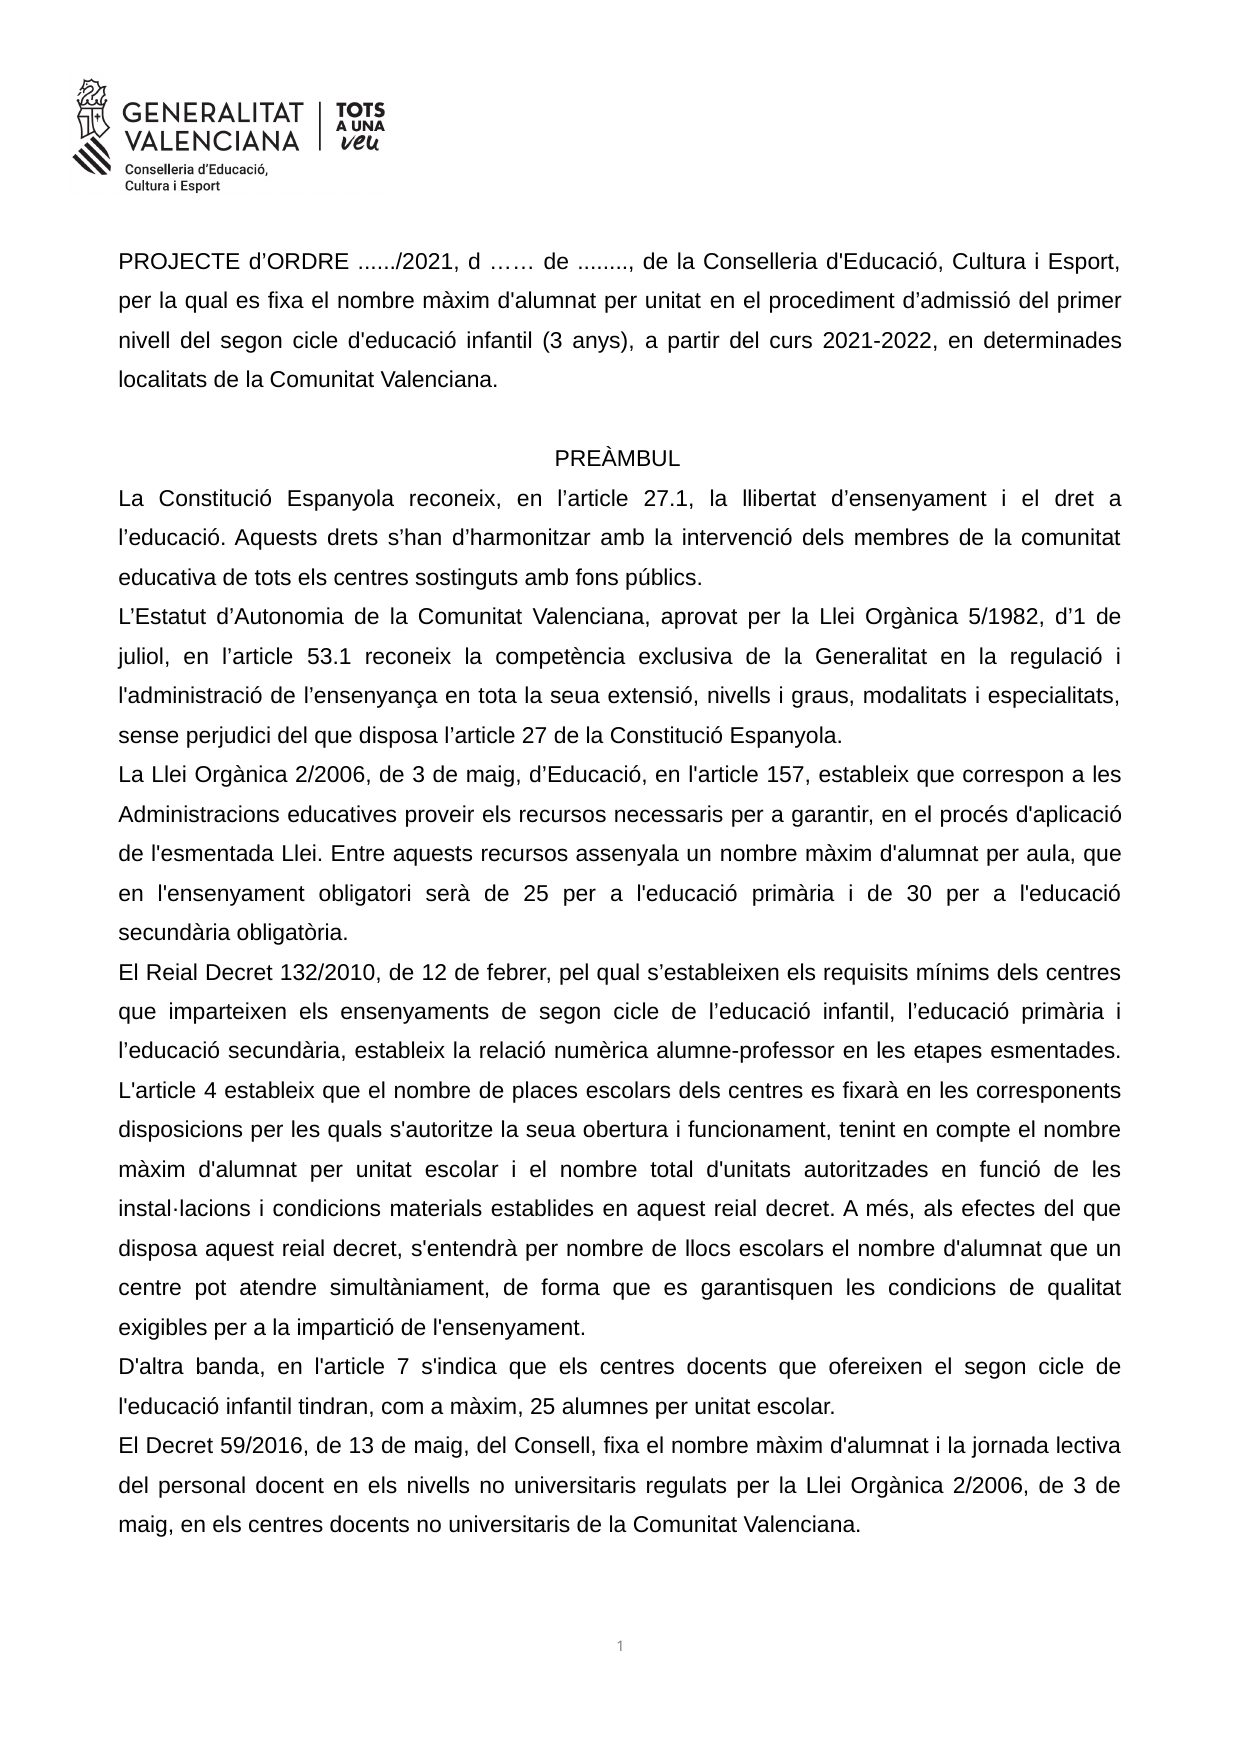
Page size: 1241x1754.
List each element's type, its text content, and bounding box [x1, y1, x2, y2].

text D'altra banda, en l'article 7 s'indica que els centres docents que ofereixen el segon cicle de l'educació infantil tindran, com a màxim, 25 alumnes per unitat escolar. [118, 1353, 1122, 1419]
text El Decret 59/2016, de 13 de maig, del Consell, fixa el nombre màxim d'alumnat i la jornada lectiva del personal docent en els nivells no universitaris regulats per la Llei Orgànica 2/2006, de 3 de maig, en els centres docents no universitaris de la Comunitat Valenciana. [118, 1432, 1122, 1538]
text La Constitució Espanyola reconeix, en l’article 27.1, la llibertat d’ensenyament i el dret a l’educació. Aquests drets s’han d’harmonitzar amb la intervenció dels membres de la comunitat educativa de tots els centres sostinguts amb fons públics. [118, 485, 1122, 590]
text L’Estatut d’Autonomia de la Comunitat Valenciana, aprovat per la Llei Orgànica 5/1982, d’1 de juliol, en l’article 53.1 reconeix la competència exclusiva de la Generalitat en la regulació i l'administració de l’ensenyança en tota la seua extensió, nivells i graus, modalitats i especialitats, sense perjudici del que disposa l’article 27 de la Constitució Espanyola. [118, 603, 1122, 748]
text El Reial Decret 132/2010, de 12 de febrer, pel qual s’estableixen els requisits mínims dels centres que imparteixen els ensenyaments de segon cicle de l’educació infantil, l’educació primària i l’educació secundària, estableix la relació numèrica alumne-professor en les etapes esmentades. L'article 4 estableix que el nombre de places escolars dels centres es fixarà en les corresponents disposicions per les quals s'autoritze la seua obertura i funcionament, tenint en compte el nombre màxim d'alumnat per unitat escolar i el nombre total d'unitats autoritzades en funció de les instal·lacions i condicions materials establides en aquest reial decret. A més, als efectes del que disposa aquest reial decret, s'entendrà per nombre de llocs escolars el nombre d'alumnat que un centre pot atendre simultàniament, de forma que es garantisquen les condicions de qualitat exigibles per a la impartició de l'ensenyament. [118, 958, 1122, 1340]
text La Llei Orgànica 2/2006, de 3 de maig, d’Educació, en l'article 157, estableix que correspon a les Administracions educatives proveir els recursos necessaris per a garantir, en el procés d'aplicació de l'esmentada Llei. Entre aquests recursos assenyala un nombre màxim d'alumnat per aula, que en l'ensenyament obligatori serà de 25 per a l'educació primària i de 30 per a l'educació secundària obligatòria. [118, 761, 1122, 945]
text PREÀMBUL [118, 445, 1122, 472]
text PROJECTE d’ORDRE ....../2021, d …… de ........, de la Conselleria d'Educació, Cultura i Esport, per la qual es fixa el nombre màxim d'alumnat per unitat en el procediment d’admissió del primer nivell del segon cicle d'educació infantil (3 anys), a partir del curs 2021-2022, en determinades localitats de la Comunitat Valenciana. [118, 248, 1122, 393]
picture [68, 70, 389, 196]
